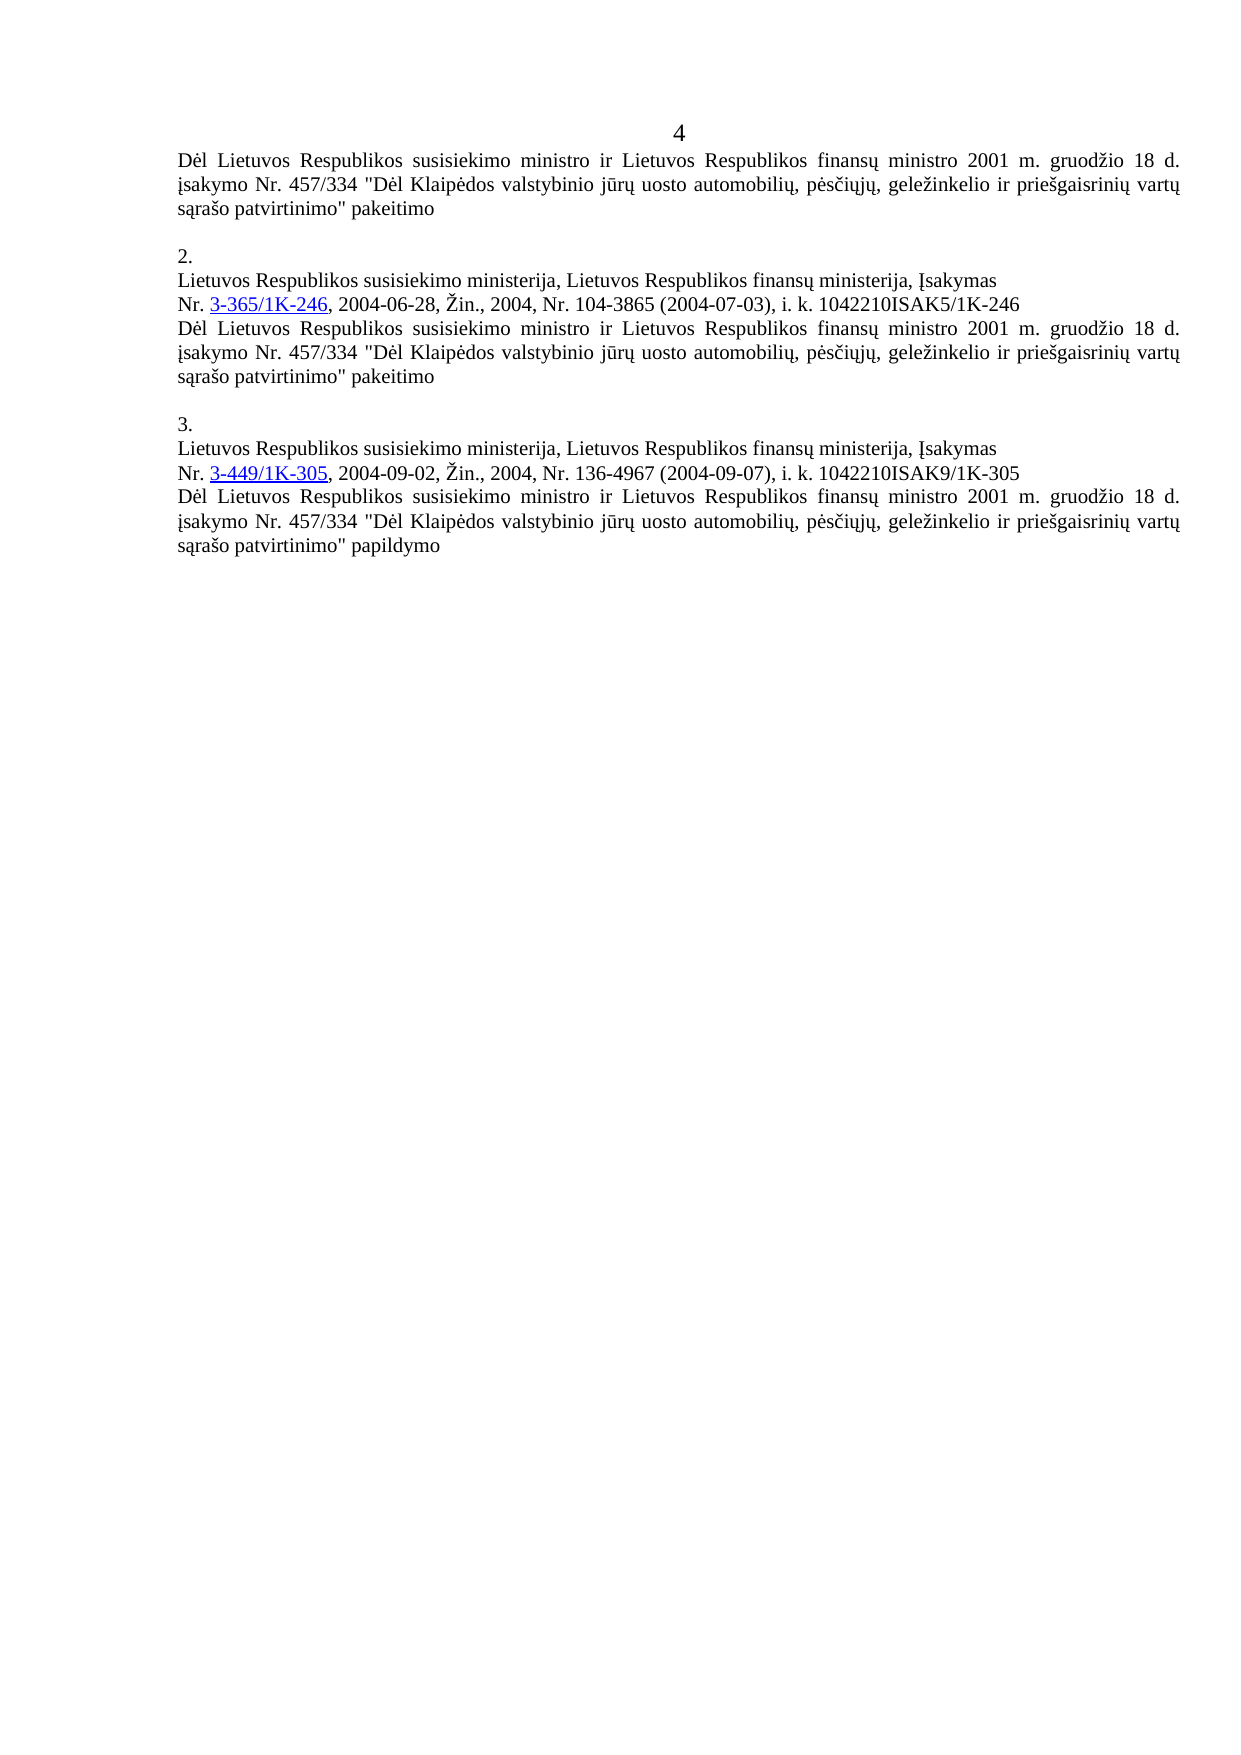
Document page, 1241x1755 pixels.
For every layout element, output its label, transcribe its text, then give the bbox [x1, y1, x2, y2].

text Dėl Lietuvos Respublikos susisiekimo ministro ir Lietuvos Respublikos finansų ministro 2001 m. gruodžio 18 d. įsakymo Nr. 457/334 "Dėl Klaipėdos valstybinio jūrų uosto automobilių, pėsčiųjų, geležinkelio ir priešgaisrinių vartų sąrašo patvirtinimo" pakeitimo [177, 148, 1181, 220]
text Lietuvos Respublikos susisiekimo ministerija, Lietuvos Respublikos finansų ministerija, Įsakymas [177, 436, 1181, 460]
text Nr. 3-365/1K-246, 2004-06-28, Žin., 2004, Nr. 104-3865 (2004-07-03), i. k. 1042210ISAK5/1K-246 [177, 292, 1181, 316]
text 2. [177, 244, 1181, 268]
text Dėl Lietuvos Respublikos susisiekimo ministro ir Lietuvos Respublikos finansų ministro 2001 m. gruodžio 18 d. įsakymo Nr. 457/334 "Dėl Klaipėdos valstybinio jūrų uosto automobilių, pėsčiųjų, geležinkelio ir priešgaisrinių vartų sąrašo patvirtinimo" pakeitimo [177, 316, 1181, 388]
text 3. [177, 412, 1181, 436]
text Lietuvos Respublikos susisiekimo ministerija, Lietuvos Respublikos finansų ministerija, Įsakymas [177, 268, 1181, 292]
text Nr. 3-449/1K-305, 2004-09-02, Žin., 2004, Nr. 136-4967 (2004-09-07), i. k. 1042210ISAK9/1K-305 [177, 460, 1181, 484]
text Dėl Lietuvos Respublikos susisiekimo ministro ir Lietuvos Respublikos finansų ministro 2001 m. gruodžio 18 d. įsakymo Nr. 457/334 "Dėl Klaipėdos valstybinio jūrų uosto automobilių, pėsčiųjų, geležinkelio ir priešgaisrinių vartų sąrašo patvirtinimo" papildymo [177, 484, 1181, 557]
